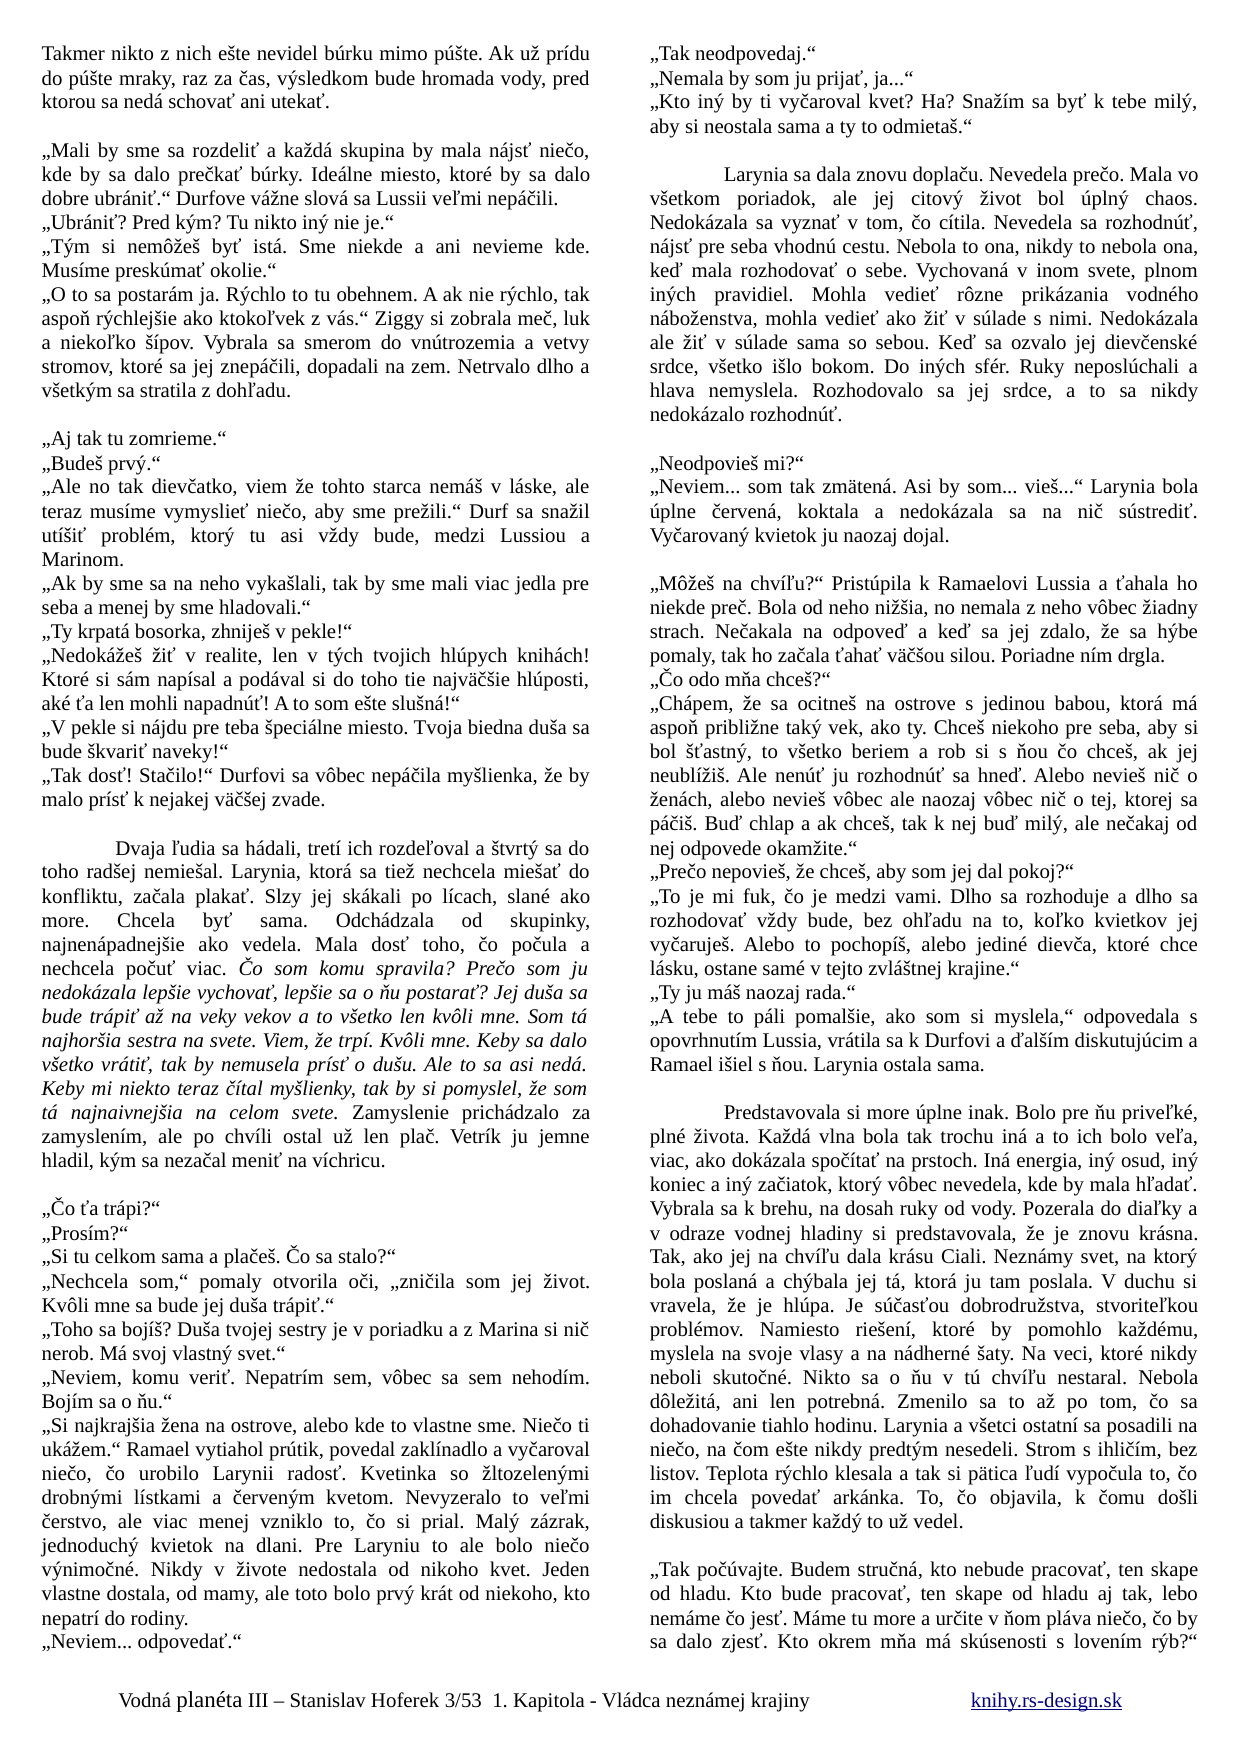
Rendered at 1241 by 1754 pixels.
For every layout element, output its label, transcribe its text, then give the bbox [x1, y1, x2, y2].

text „Kto iný by ti vyčaroval kvet? Ha? Snažím sa byť k tebe milý, aby si neostala sama a ty to odmietaš.“ [649, 89, 1199, 138]
text „V pekle si nájdu pre teba špeciálne miesto. Tvoja biedna duša sa bude škvariť naveky!“ [41, 715, 591, 763]
text „Neviem... odpovedať.“ [41, 1629, 591, 1653]
text „Si najkrajšia žena na ostrove, alebo kde to vlastne sme. Niečo ti ukážem.“ Ramael vytiahol prútik, povedal zaklínadlo a vyčaroval niečo, čo urobilo Larynii radosť. Kvetinka so žltozelenými drobnými lístkami a červeným kvetom. Nevyzeralo to veľmi čerstvo, ale viac menej vzniklo to, čo si prial. Malý zázrak, jednoduchý kvietok na dlani. Pre Laryniu to ale bolo niečo výnimočné. Nikdy v živote nedostala od nikoho kvet. Jeden vlastne dostala, od mamy, ale toto bolo prvý krát od niekoho, kto nepatrí do rodiny. [41, 1413, 591, 1629]
text „Chápem, že sa ocitneš na ostrove s jedinou babou, ktorá má aspoň približne taký vek, ako ty. Chceš niekoho pre seba, aby si bol šťastný, to všetko beriem a rob si s ňou čo chceš, ak jej neublížiš. Ale nenúť ju rozhodnúť sa hneď. Alebo nevieš nič o ženách, alebo nevieš vôbec ale naozaj vôbec nič o tej, ktorej sa páčiš. Buď chlap a ak chceš, tak k nej buď milý, ale nečakaj od nej odpovede okamžite.“ [649, 691, 1199, 859]
text „Mali by sme sa rozdeliť a každá skupina by mala nájsť niečo, kde by sa dalo prečkať búrky. Ideálne miesto, ktoré by sa dalo dobre ubrániť.“ Durfove vážne slová sa Lussii veľmi nepáčili. [41, 138, 591, 210]
text „Ale no tak dievčatko, viem že tohto starca nemáš v láske, ale teraz musíme vymyslieť niečo, aby sme prežili.“ Durf sa snažil utíšiť problém, ktorý tu asi vždy bude, medzi Lussiou a Marinom. [41, 474, 591, 571]
text „Toho sa bojíš? Duša tvojej sestry je v poriadku a z Marina si nič nerob. Má svoj vlastný svet.“ [41, 1317, 591, 1365]
text „Ak by sme sa na neho vykašlali, tak by sme mali viac jedla pre seba a menej by sme hladovali.“ [41, 571, 591, 619]
text „Budeš prvý.“ [41, 450, 591, 474]
text „Ubrániť? Pred kým? Tu nikto iný nie je.“ [41, 210, 591, 234]
text „Neviem... som tak zmätená. Asi by som... vieš...“ Larynia bola úplne červená, koktala a nedokázala sa na nič sústrediť. Vyčarovaný kvietok ju naozaj dojal. [649, 474, 1199, 547]
text Larynia sa dala znovu doplaču. Nevedela prečo. Mala vo všetkom poriadok, ale jej citový život bol úplný chaos. Nedokázala sa vyznať v tom, čo cítila. Nevedela sa rozhodnúť, nájsť pre seba vhodnú cestu. Nebola to ona, nikdy to nebola ona, keď mala rozhodovať o sebe. Vychovaná v inom svete, plnom iných pravidiel. Mohla vedieť rôzne prikázania vodného náboženstva, mohla vedieť ako žiť v súlade s nimi. Nedokázala ale žiť v súlade sama so sebou. Keď sa ozvalo jej dievčenské srdce, všetko išlo bokom. Do iných sfér. Ruky neposlúchali a hlava nemyslela. Rozhodovalo sa jej srdce, a to sa nikdy nedokázalo rozhodnúť. [649, 162, 1199, 426]
text „Neodpovieš mi?“ [649, 450, 1199, 474]
text „Čo odo mňa chceš?“ [649, 667, 1199, 691]
text „Ty krpatá bosorka, zhniješ v pekle!“ [41, 619, 591, 643]
text „To je mi fuk, čo je medzi vami. Dlho sa rozhoduje a dlho sa rozhodovať vždy bude, bez ohľadu na to, koľko kvietkov jej vyčaruješ. Alebo to pochopíš, alebo jediné dievča, ktoré chce lásku, ostane samé v tejto zvláštnej krajine.“ [649, 883, 1199, 980]
text „Aj tak tu zomrieme.“ [41, 426, 591, 450]
text „Nedokážeš žiť v realite, len v tých tvojich hlúpych knihách! Ktoré si sám napísal a podával si do toho tie najväčšie hlúposti, aké ťa len mohli napadnúť! A to som ešte slušná!“ [41, 643, 591, 715]
text Dvaja ľudia sa hádali, tretí ich rozdeľoval a štvrtý sa do toho radšej nemiešal. Larynia, ktorá sa tiež nechcela miešať do konfliktu, začala plakať. Slzy jej skákali po lícach, slané ako more. Chcela byť sama. Odchádzala od skupinky, najnenápadnejšie ako vedela. Mala dosť toho, čo počula a nechcela počuť viac. Čo som komu spravila? Prečo som ju nedokázala lepšie vychovať, lepšie sa o ňu postarať? Jej duša sa bude trápiť až na veky vekov a to všetko len kvôli mne. Som tá najhoršia sestra na svete. Viem, že trpí. Kvôli mne. Keby sa dalo všetko vrátiť, tak by nemusela prísť o dušu. Ale to sa asi nedá. Keby mi niekto teraz čítal myšlienky, tak by si pomyslel, že som tá najnaivnejšia na celom svete. Zamyslenie prichádzalo za zamyslením, ale po chvíli ostal už len plač. Vetrík ju jemne hladil, kým sa nezačal meniť na víchricu. [41, 835, 591, 1172]
text „Tak neodpovedaj.“ [649, 41, 1199, 65]
text „O to sa postarám ja. Rýchlo to tu obehnem. A ak nie rýchlo, tak aspoň rýchlejšie ako ktokoľvek z vás.“ Ziggy si zobrala meč, luk a niekoľko šípov. Vybrala sa smerom do vnútrozemia a vetvy stromov, ktoré sa jej znepáčili, dopadali na zem. Netrvalo dlho a všetkým sa stratila z dohľadu. [41, 282, 591, 402]
text „Prečo nepovieš, že chceš, aby som jej dal pokoj?“ [649, 859, 1199, 883]
text „Čo ťa trápi?“ [41, 1196, 591, 1220]
text „Tak dosť! Stačilo!“ Durfovi sa vôbec nepáčila myšlienka, že by malo prísť k nejakej väčšej zvade. [41, 763, 591, 811]
text „Prosím?“ [41, 1220, 591, 1244]
text „Si tu celkom sama a plačeš. Čo sa stalo?“ [41, 1244, 591, 1268]
text „Neviem, komu veriť. Nepatrím sem, vôbec sa sem nehodím. Bojím sa o ňu.“ [41, 1365, 591, 1413]
text „Nechcela som,“ pomaly otvorila oči, „zničila som jej život. Kvôli mne sa bude jej duša trápiť.“ [41, 1268, 591, 1317]
text „Tak počúvajte. Budem stručná, kto nebude pracovať, ten skape od hladu. Kto bude pracovať, ten skape od hladu aj tak, lebo nemáme čo jesť. Máme tu more a určite v ňom pláva niečo, čo by sa dalo zjesť. Kto okrem mňa má skúsenosti s lovením rýb?“ [649, 1557, 1199, 1653]
text „Môžeš na chvíľu?“ Pristúpila k Ramaelovi Lussia a ťahala ho niekde preč. Bola od neho nižšia, no nemala z neho vôbec žiadny strach. Nečakala na odpoveď a keď sa jej zdalo, že sa hýbe pomaly, tak ho začala ťahať väčšou silou. Poriadne ním drgla. [649, 571, 1199, 667]
text „Nemala by som ju prijať, ja...“ [649, 65, 1199, 89]
text Predstavovala si more úplne inak. Bolo pre ňu priveľké, plné života. Každá vlna bola tak trochu iná a to ich bolo veľa, viac, ako dokázala spočítať na prstoch. Iná energia, iný osud, iný koniec a iný začiatok, ktorý vôbec nevedela, kde by mala hľadať. Vybrala sa k brehu, na dosah ruky od vody. Pozerala do diaľky a v odraze vodnej hladiny si predstavovala, že je znovu krásna. Tak, ako jej na chvíľu dala krásu Ciali. Neznámy svet, na ktorý bola poslaná a chýbala jej tá, ktorá ju tam poslala. V duchu si vravela, že je hlúpa. Je súčasťou dobrodružstva, stvoriteľkou problémov. Namiesto riešení, ktoré by pomohlo každému, myslela na svoje vlasy a na nádherné šaty. Na veci, ktoré nikdy neboli skutočné. Nikto sa o ňu v tú chvíľu nestaral. Nebola dôležitá, ani len potrebná. Zmenilo sa to až po tom, čo sa dohadovanie tiahlo hodinu. Larynia a všetci ostatní sa posadili na niečo, na čom ešte nikdy predtým nesedeli. Strom s ihličím, bez listov. Teplota rýchlo klesala a tak si pätica ľudí vypočula to, čo im chcela povedať arkánka. To, čo objavila, k čomu došli diskusiou a takmer každý to už vedel. [649, 1100, 1199, 1533]
text „A tebe to páli pomalšie, ako som si myslela,“ odpovedala s opovrhnutím Lussia, vrátila sa k Durfovi a ďalším diskutujúcim a Ramael išiel s ňou. Larynia ostala sama. [649, 1004, 1199, 1076]
text „Tým si nemôžeš byť istá. Sme niekde a ani nevieme kde. Musíme preskúmať okolie.“ [41, 234, 591, 282]
text Takmer nikto z nich ešte nevidel búrku mimo púšte. Ak už prídu do púšte mraky, raz za čas, výsledkom bude hromada vody, pred ktorou sa nedá schovať ani utekať. [41, 41, 591, 113]
text „Ty ju máš naozaj rada.“ [649, 980, 1199, 1004]
